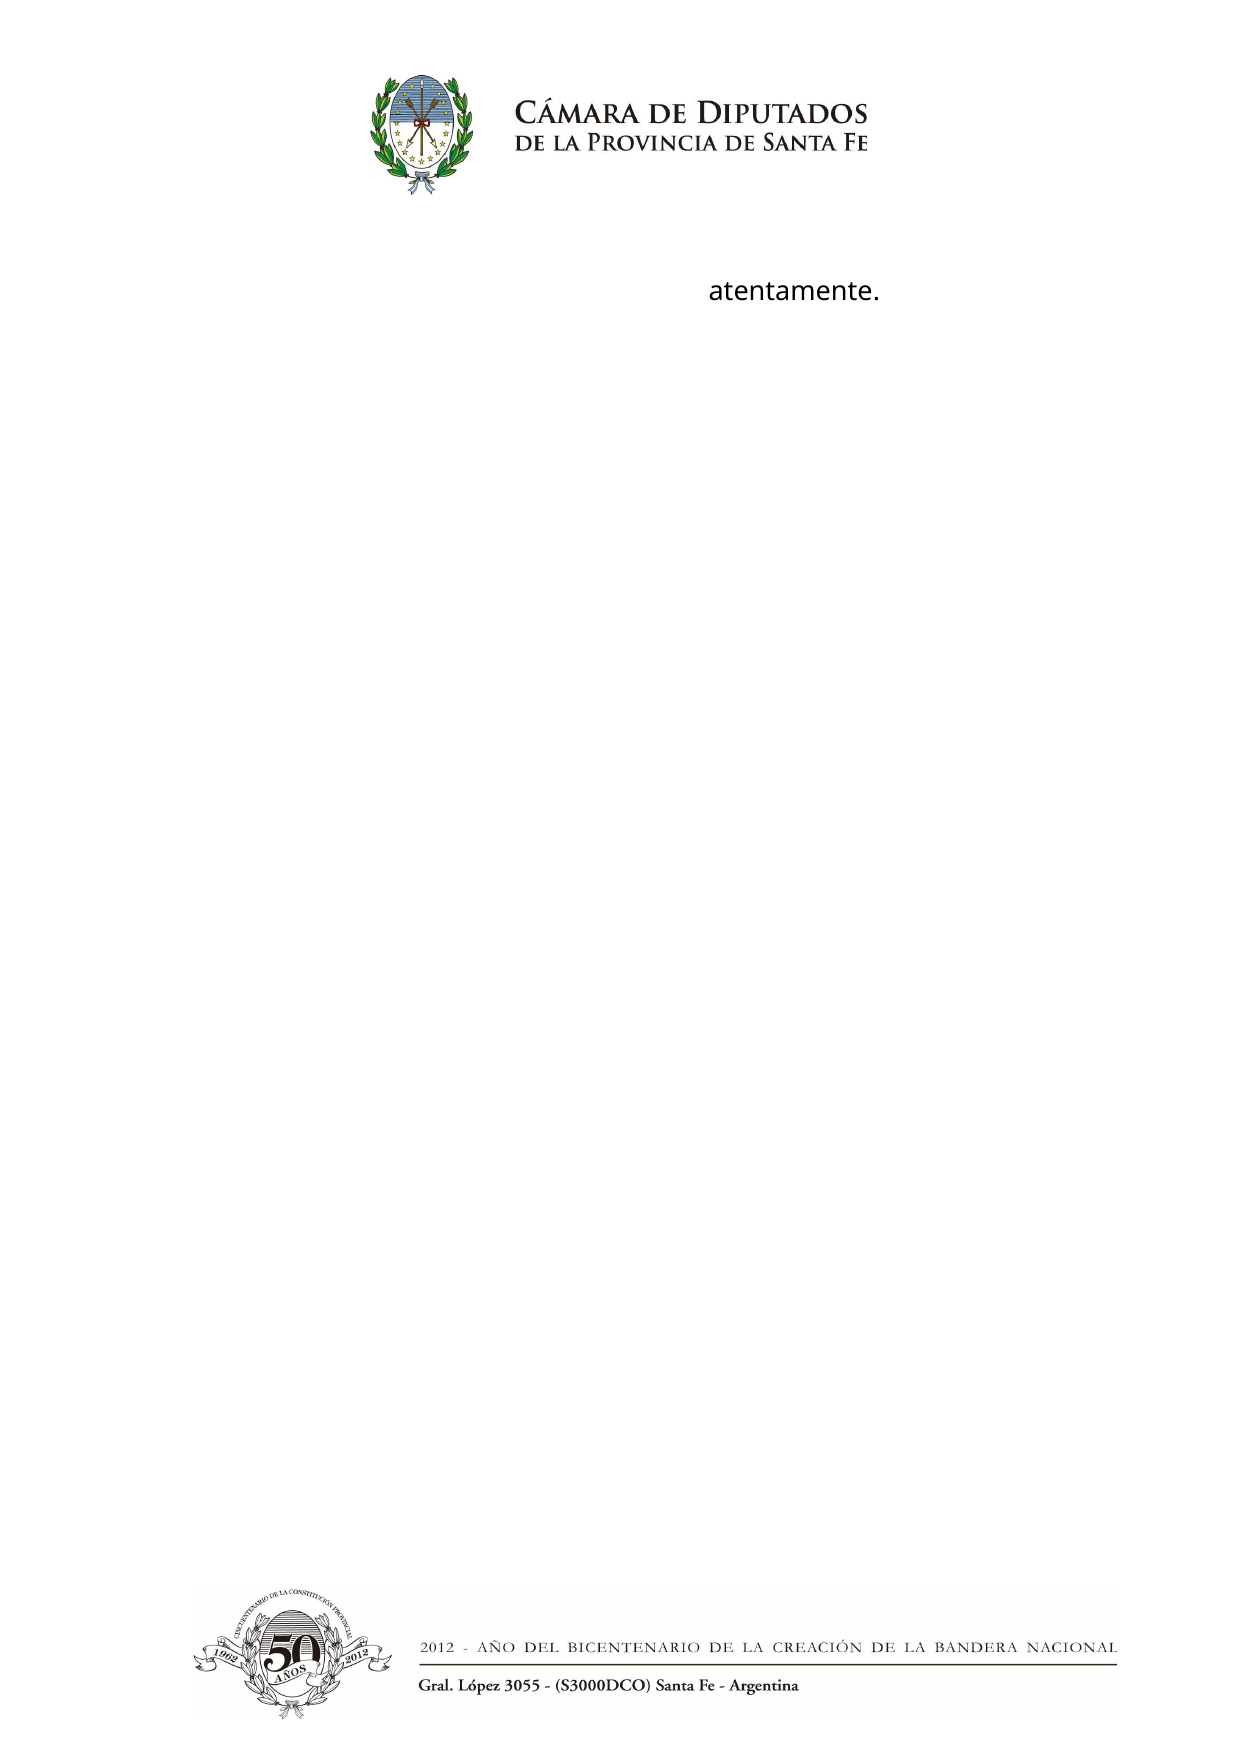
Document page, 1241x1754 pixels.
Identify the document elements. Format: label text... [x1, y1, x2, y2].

text atentamente. [708, 272, 1122, 308]
picture [193, 1589, 1118, 1719]
picture [370, 75, 868, 199]
